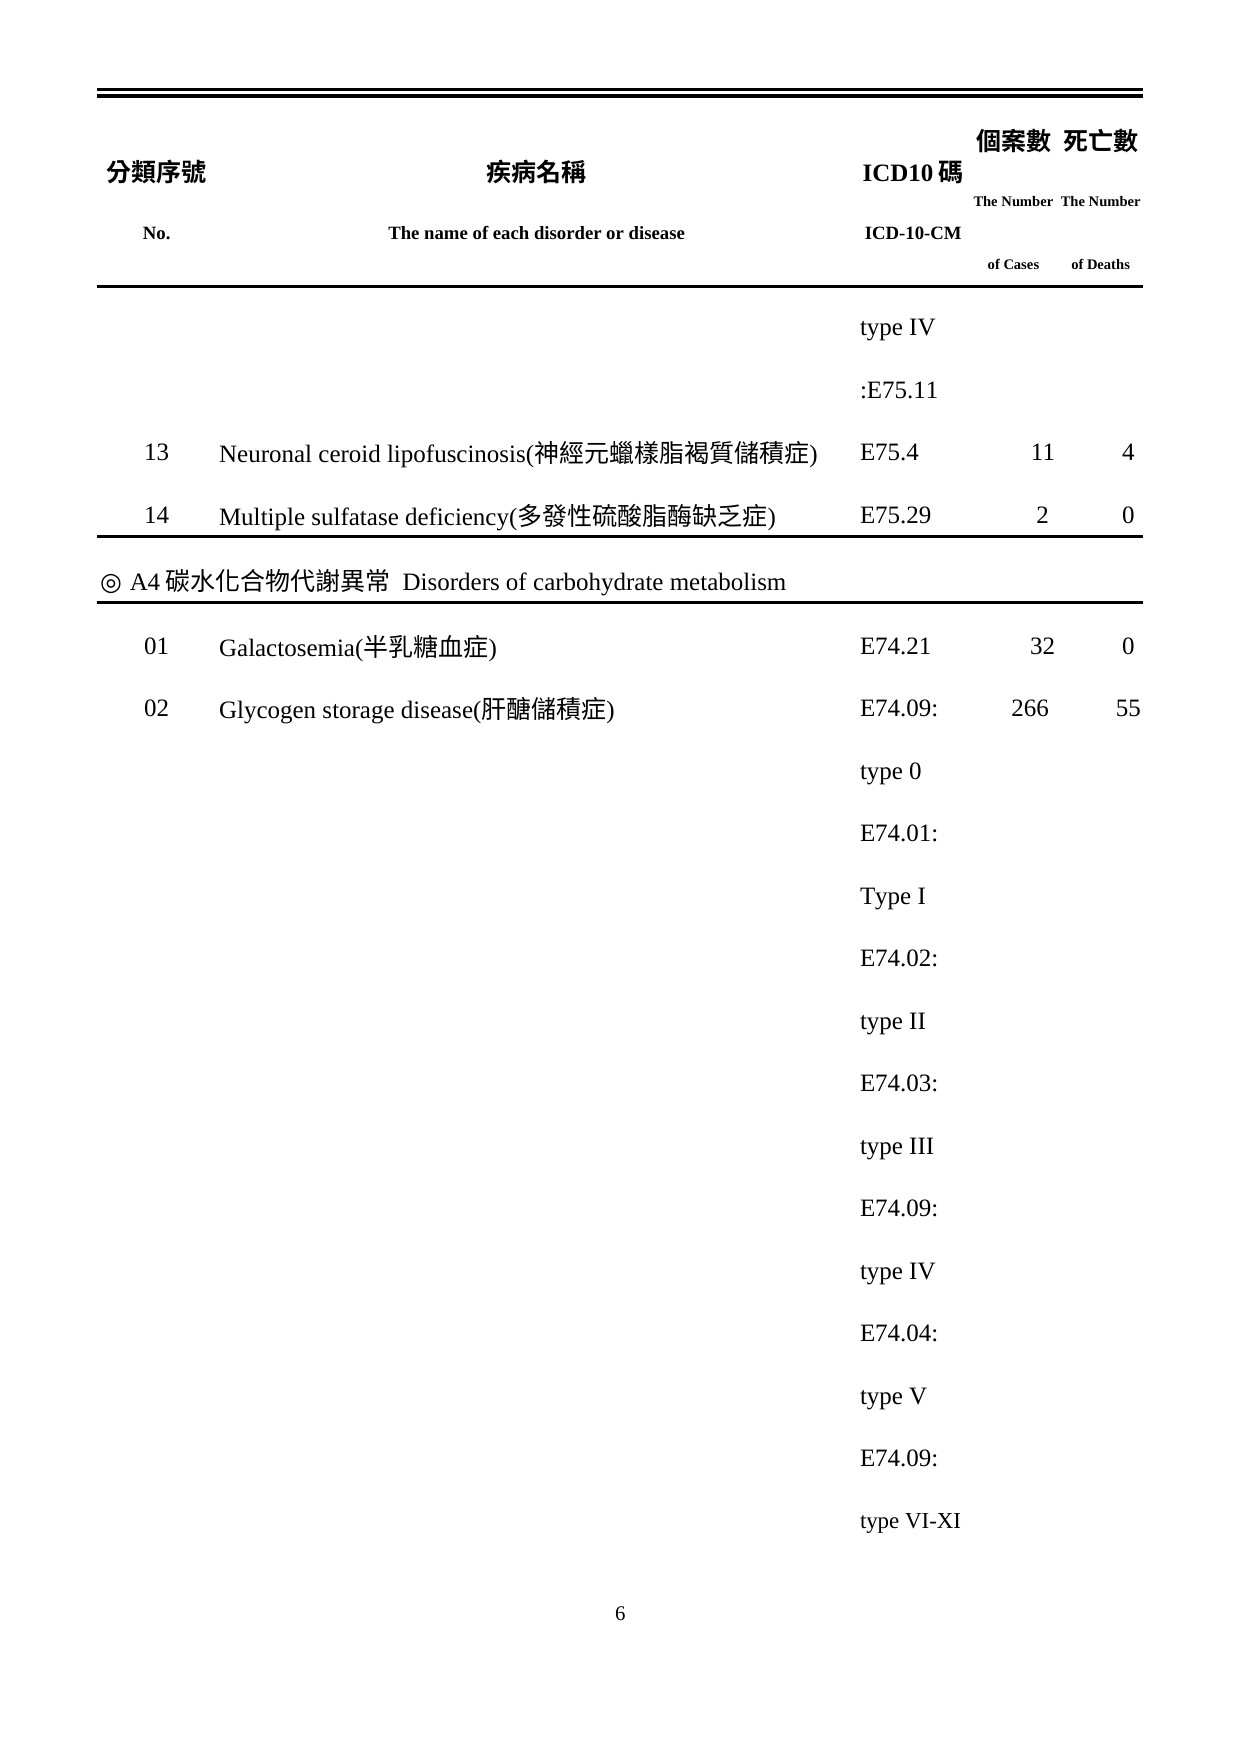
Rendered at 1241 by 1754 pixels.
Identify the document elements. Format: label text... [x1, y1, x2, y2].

table_cell 0 [1058, 604, 1143, 666]
table_cell 4 [1058, 410, 1143, 472]
table_cell Multiple sulfatase deficiency(多發性硫酸脂酶缺乏症) [216, 473, 857, 535]
table_cell 0 [1058, 473, 1143, 535]
table_cell [97, 288, 216, 410]
table_cell [969, 288, 1057, 410]
table_cell type IV :E75.11 [857, 288, 969, 410]
table_header 個案數 The Number of Cases [969, 98, 1057, 285]
table_cell 02 [97, 666, 216, 1541]
table_cell Glycogen storage disease(肝醣儲積症) [216, 666, 857, 1541]
table_cell 266 [969, 666, 1057, 1541]
table_cell 14 [97, 473, 216, 535]
table_cell 2 [969, 473, 1057, 535]
table_cell E74.21 [857, 604, 969, 666]
table_cell ◎ A4碳水化合物代謝異常 Disorders of carbohydrate metabolism [97, 538, 1143, 601]
table_cell E75.29 [857, 473, 969, 535]
table_cell 13 [97, 410, 216, 472]
table_header 分類序號 No. [97, 98, 216, 285]
table_cell 01 [97, 604, 216, 666]
table_cell 11 [969, 410, 1057, 472]
table_cell 32 [969, 604, 1057, 666]
table_cell [1058, 288, 1143, 410]
table_header ICD10碼 ICD-10-CM [857, 98, 969, 285]
table_cell E74.09: type 0 E74.01: Type I E74.02: type II E74.03: type III E74.09: type IV E74.04: type V E74.09: type VI-XI [857, 666, 969, 1541]
table_cell Neuronal ceroid lipofuscinosis(神經元蠟樣脂褐質儲積症) [216, 410, 857, 472]
table_cell Galactosemia(半乳糖血症) [216, 604, 857, 666]
table_cell 55 [1058, 666, 1143, 1541]
table_header 疾病名稱 The name of each disorder or disease [216, 98, 857, 285]
table_cell [216, 288, 857, 410]
table_cell E75.4 [857, 410, 969, 472]
table_header 死亡數 The Number of Deaths [1058, 98, 1143, 285]
